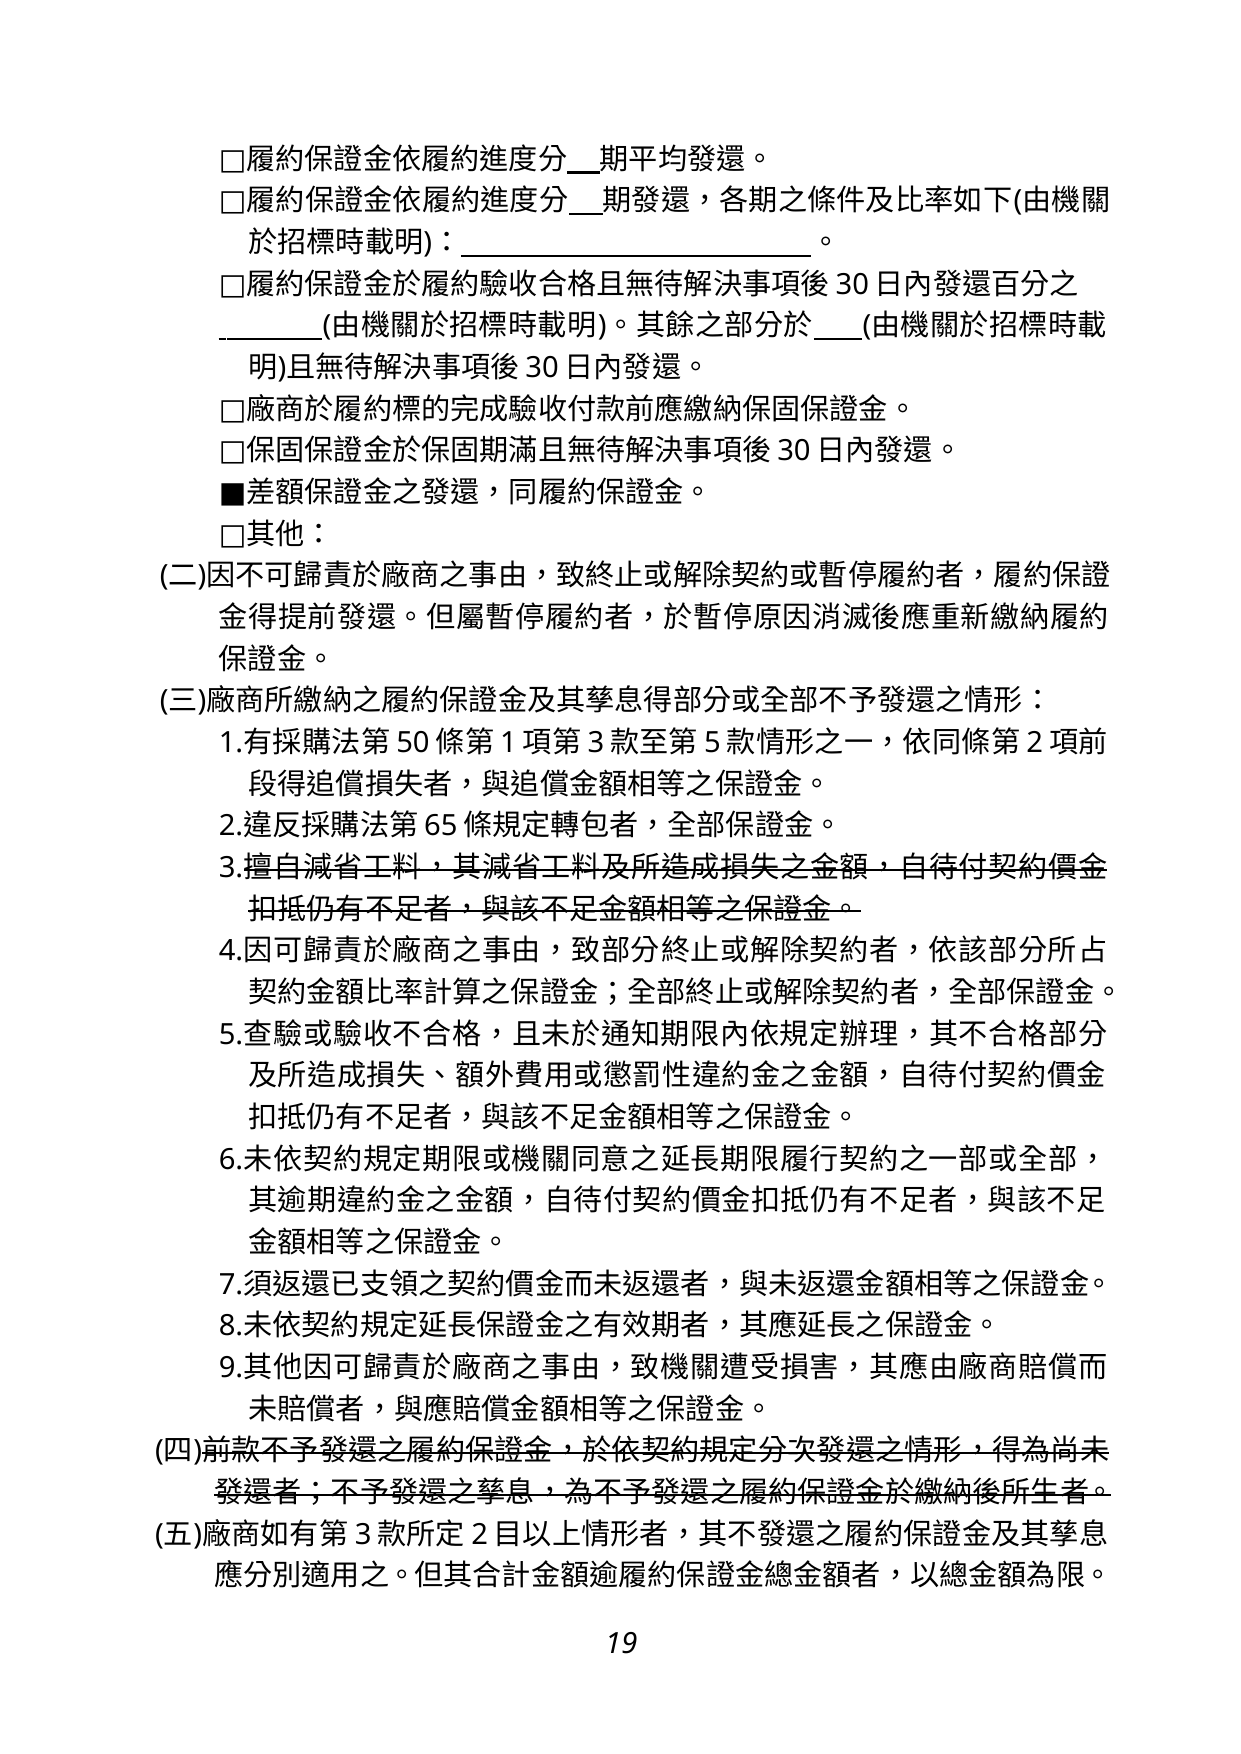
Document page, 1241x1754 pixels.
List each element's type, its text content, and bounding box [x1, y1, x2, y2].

text (三)廠商所繳納之履約保證金及其孳息得部分或全部不予發還之情形： [159, 677, 1110, 719]
text □其他： [218, 511, 1108, 552]
text □履約保證金依履約進度分 期平均發還。 [218, 136, 1110, 177]
text 8.未依契約規定延長保證金之有效期者，其應延長之保證金。 [218, 1302, 1108, 1344]
text 4.因可歸責於廠商之事由，致部分終止或解除契約者，依該部分所占契約金額比率計算之保證金；全部終止或解除契約者，全部保證金。 [218, 927, 1108, 1011]
text □保固保證金於保固期滿且無待解決事項後30日內發還。 [218, 427, 1108, 469]
text 3.擅自減省工料，其減省工料及所造成損失之金額，自待付契約價金扣抵仍有不足者，與該不足金額相等之保證金。 [218, 844, 1108, 927]
text □廠商於履約標的完成驗收付款前應繳納保固保證金。 [218, 386, 1108, 427]
text (二)因不可歸責於廠商之事由，致終止或解除契約或暫停履約者，履約保證金得提前發還。但屬暫停履約者，於暫停原因消滅後應重新繳納履約保證金。 [159, 552, 1110, 677]
text 6.未依契約規定期限或機關同意之延長期限履行契約之一部或全部，其逾期違約金之金額，自待付契約價金扣抵仍有不足者，與該不足金額相等之保證金。 [218, 1136, 1108, 1261]
text (由機關於招標時載明)。其餘之部分於 (由機關於招標時載明)且無待解決事項後30日內發還。 [218, 302, 1108, 386]
text 1.有採購法第50條第1項第3款至第5款情形之一，依同條第2項前段得追償損失者，與追償金額相等之保證金。 [218, 719, 1108, 802]
text 9.其他因可歸責於廠商之事由，致機關遭受損害，其應由廠商賠償而未賠償者，與應賠償金額相等之保證金。 [218, 1344, 1108, 1427]
text (五)廠商如有第3款所定2目以上情形者，其不發還之履約保證金及其孳息應分別適用之。但其合計金額逾履約保證金總金額者，以總金額為限。 [155, 1511, 1110, 1594]
text (四)前款不予發還之履約保證金，於依契約規定分次發還之情形，得為尚未發還者；不予發還之孳息，為不予發還之履約保證金於繳納後所生者。 [155, 1427, 1110, 1511]
text ■差額保證金之發還，同履約保證金。 [218, 469, 1108, 511]
text □履約保證金於履約驗收合格且無待解決事項後30日內發還百分之 [218, 261, 1108, 302]
text 2.違反採購法第65條規定轉包者，全部保證金。 [218, 802, 1108, 844]
text 5.查驗或驗收不合格，且未於通知期限內依規定辦理，其不合格部分及所造成損失、額外費用或懲罰性違約金之金額，自待付契約價金扣抵仍有不足者，與該不足金額相等之保證金。 [218, 1011, 1108, 1136]
text 7.須返還已支領之契約價金而未返還者，與未返還金額相等之保證金。 [218, 1261, 1108, 1302]
text □履約保證金依履約進度分 期發還，各期之條件及比率如下(由機關於招標時載明)： 。 [218, 177, 1110, 261]
